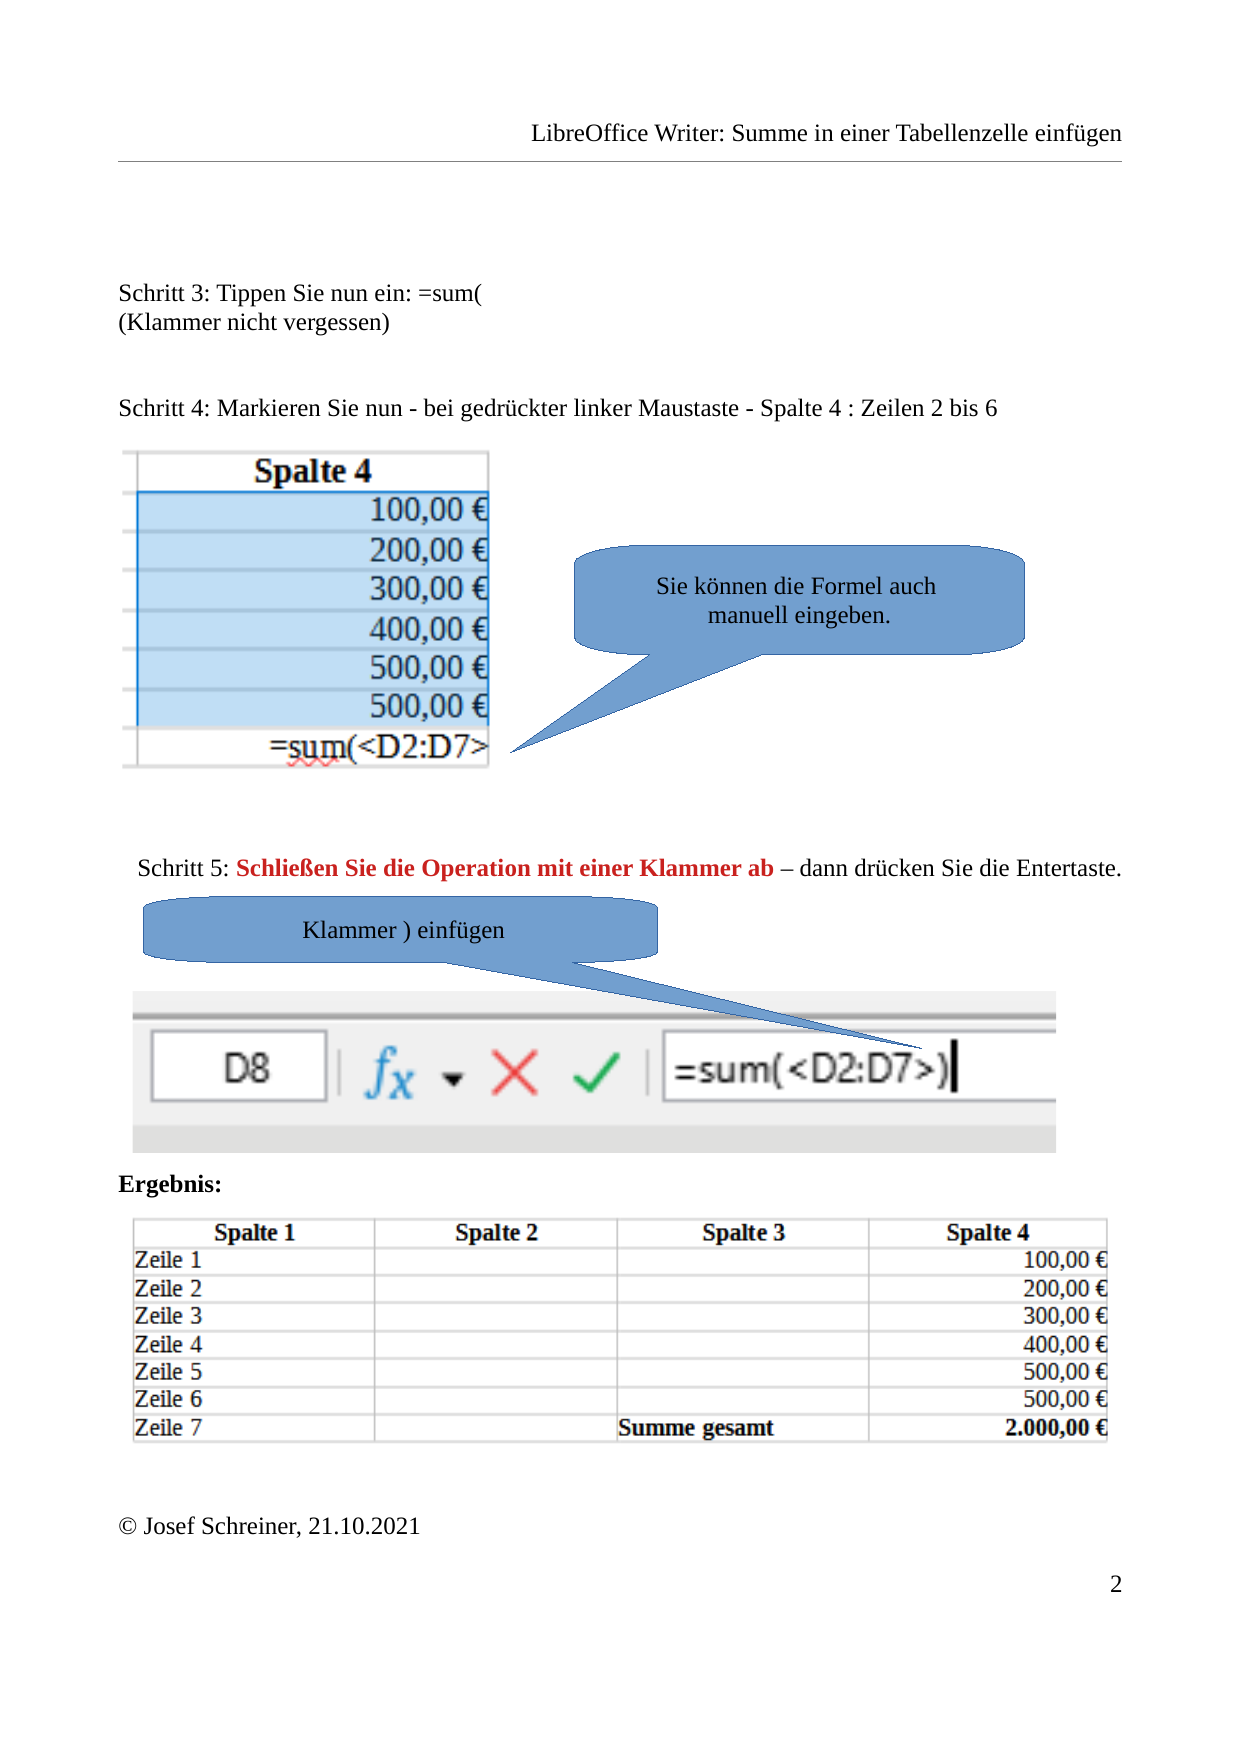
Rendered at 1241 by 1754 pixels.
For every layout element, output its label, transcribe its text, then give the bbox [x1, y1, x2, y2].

text © Josef Schreiner, 21.10.2021 [118, 1511, 1122, 1540]
picture [132, 991, 1057, 1153]
text Schritt 5: Schließen Sie die Operation mit einer Klammer ab – dann drücken Sie die Entertaste. [118, 853, 1122, 882]
text Schritt 3: Tippen Sie nun ein: =sum( [118, 278, 1122, 307]
text 2 [118, 1569, 1122, 1597]
text Schritt 4: Markieren Sie nun - bei gedrückter linker Maustaste - Spalte 4 : Zeilen 2 bis 6 [118, 393, 1122, 422]
text Ergebnis: [118, 1169, 1122, 1198]
text (Klammer nicht vergessen) [118, 307, 1122, 336]
picture [122, 438, 539, 799]
picture [118, 1210, 1123, 1454]
